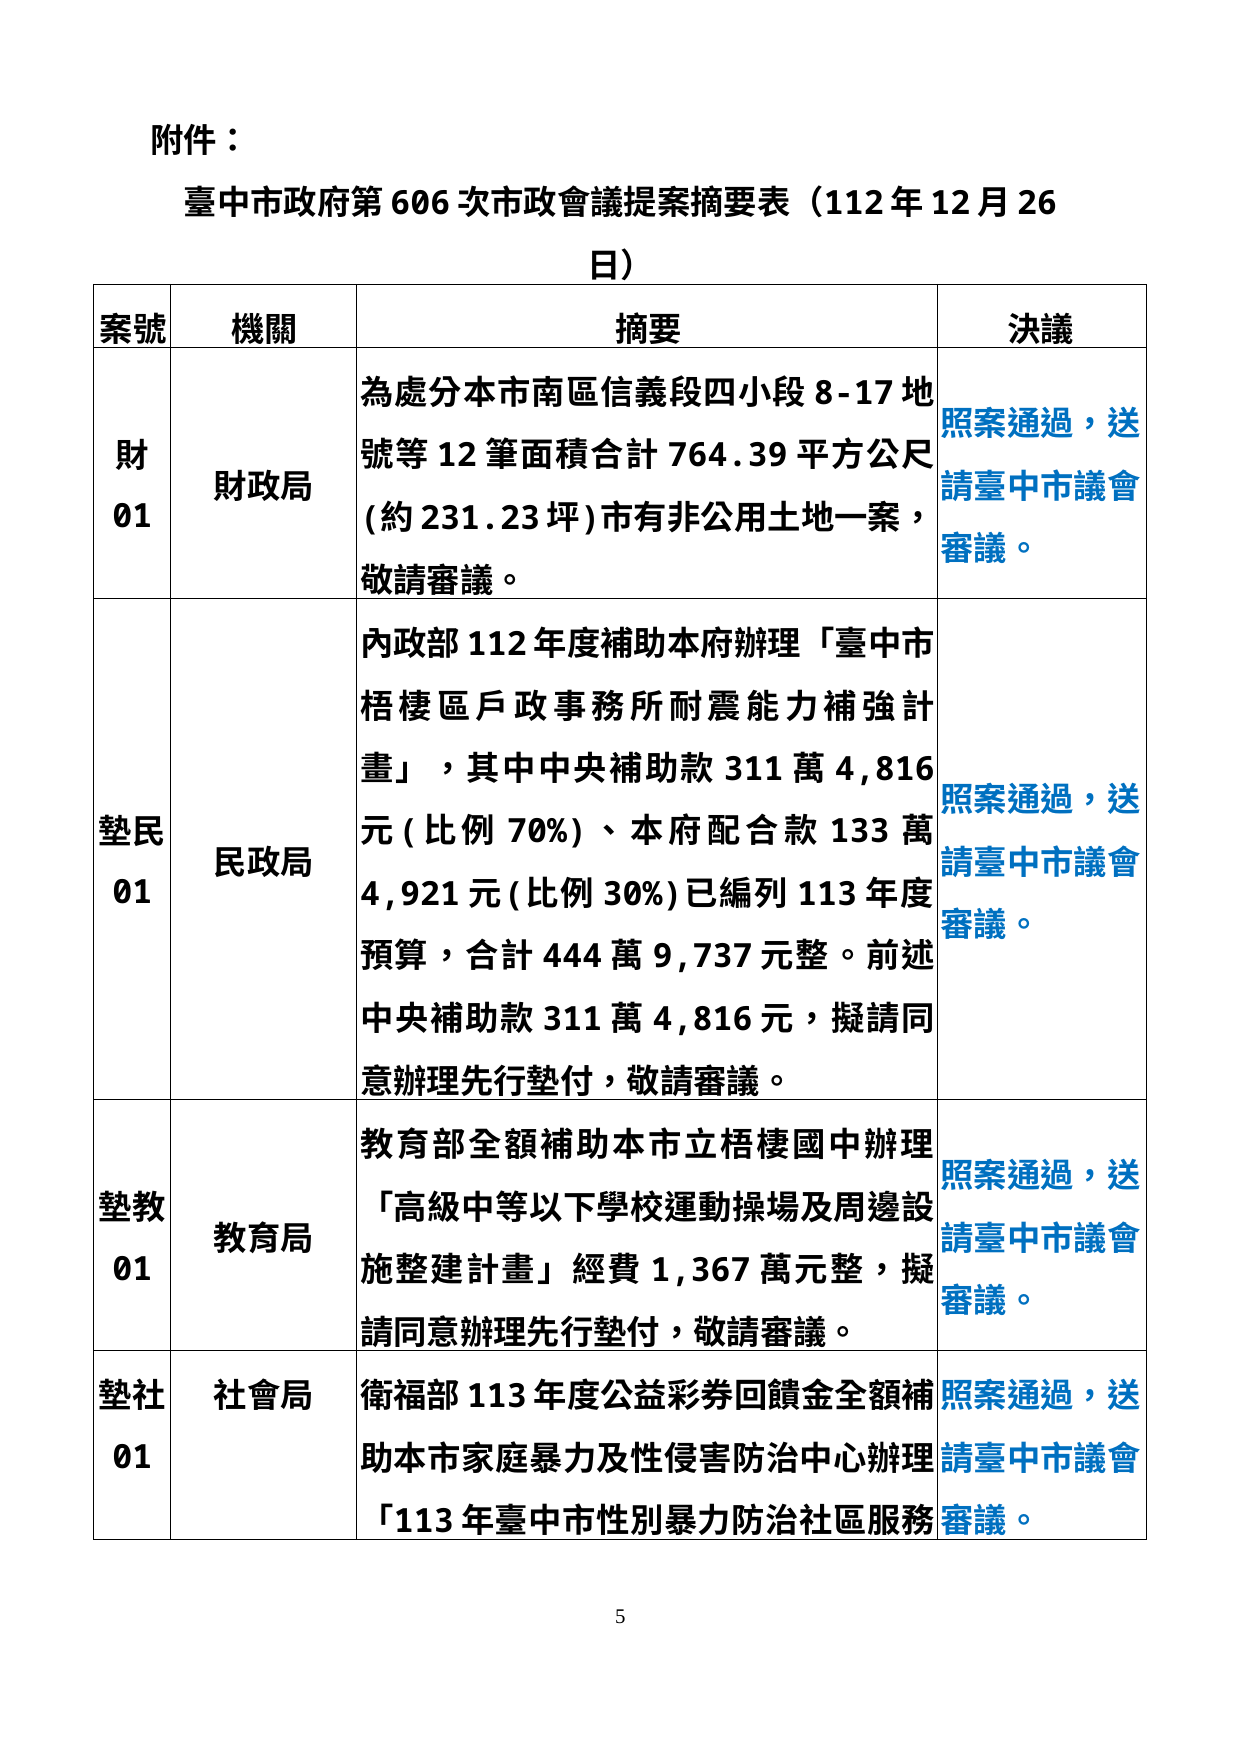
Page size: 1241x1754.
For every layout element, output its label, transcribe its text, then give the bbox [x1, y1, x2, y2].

text 臺中市政府第606次市政會議提案摘要表（112年12月26日） [150, 159, 1090, 284]
table_cell 財政局 [171, 348, 356, 598]
table_cell 內政部112年度補助本府辦理「臺中市梧棲區戶政事務所耐震能力補強計畫」，其中中央補助款311萬4,816元(比例70%)、本府配合款133萬4,921元(比例30%)已編列113年度預算，合計444萬9,737元整。前述中央補助款311萬4,816元，擬請同意辦理先行墊付，敬請審議。 [357, 599, 937, 1099]
table_header 案號 [94, 285, 170, 347]
table_cell 衛福部113年度公益彩券回饋金全額補助本市家庭暴力及性侵害防治中心辦理「113年臺中市性別暴力防治社區服務 [357, 1351, 937, 1539]
table_cell 照案通過，送請臺中市議會審議。 [938, 348, 1146, 598]
table_cell 照案通過，送請臺中市議會審議。 [938, 599, 1146, 1099]
table_cell 教育局 [171, 1100, 356, 1350]
table_header 機關 [171, 285, 356, 347]
table_cell 財01 [94, 348, 170, 598]
table_cell 為處分本市南區信義段四小段8-17地號等12筆面積合計764.39平方公尺(約231.23坪)市有非公用土地一案，敬請審議。 [357, 348, 937, 598]
table_header 摘要 [357, 285, 937, 347]
table_cell 墊民01 [94, 599, 170, 1099]
table_cell 社會局 [171, 1351, 356, 1539]
table_cell 照案通過，送請臺中市議會審議。 [938, 1351, 1146, 1539]
table_header 決議 [938, 285, 1146, 347]
text 附件： [150, 96, 1090, 159]
table_cell 民政局 [171, 599, 356, 1099]
table_cell 墊教01 [94, 1100, 170, 1350]
table_cell 照案通過，送請臺中市議會審議。 [938, 1100, 1146, 1350]
table_cell 墊社01 [94, 1351, 170, 1539]
table_cell 教育部全額補助本市立梧棲國中辦理「高級中等以下學校運動操場及周邊設施整建計畫」經費1,367萬元整，擬請同意辦理先行墊付，敬請審議。 [357, 1100, 937, 1350]
